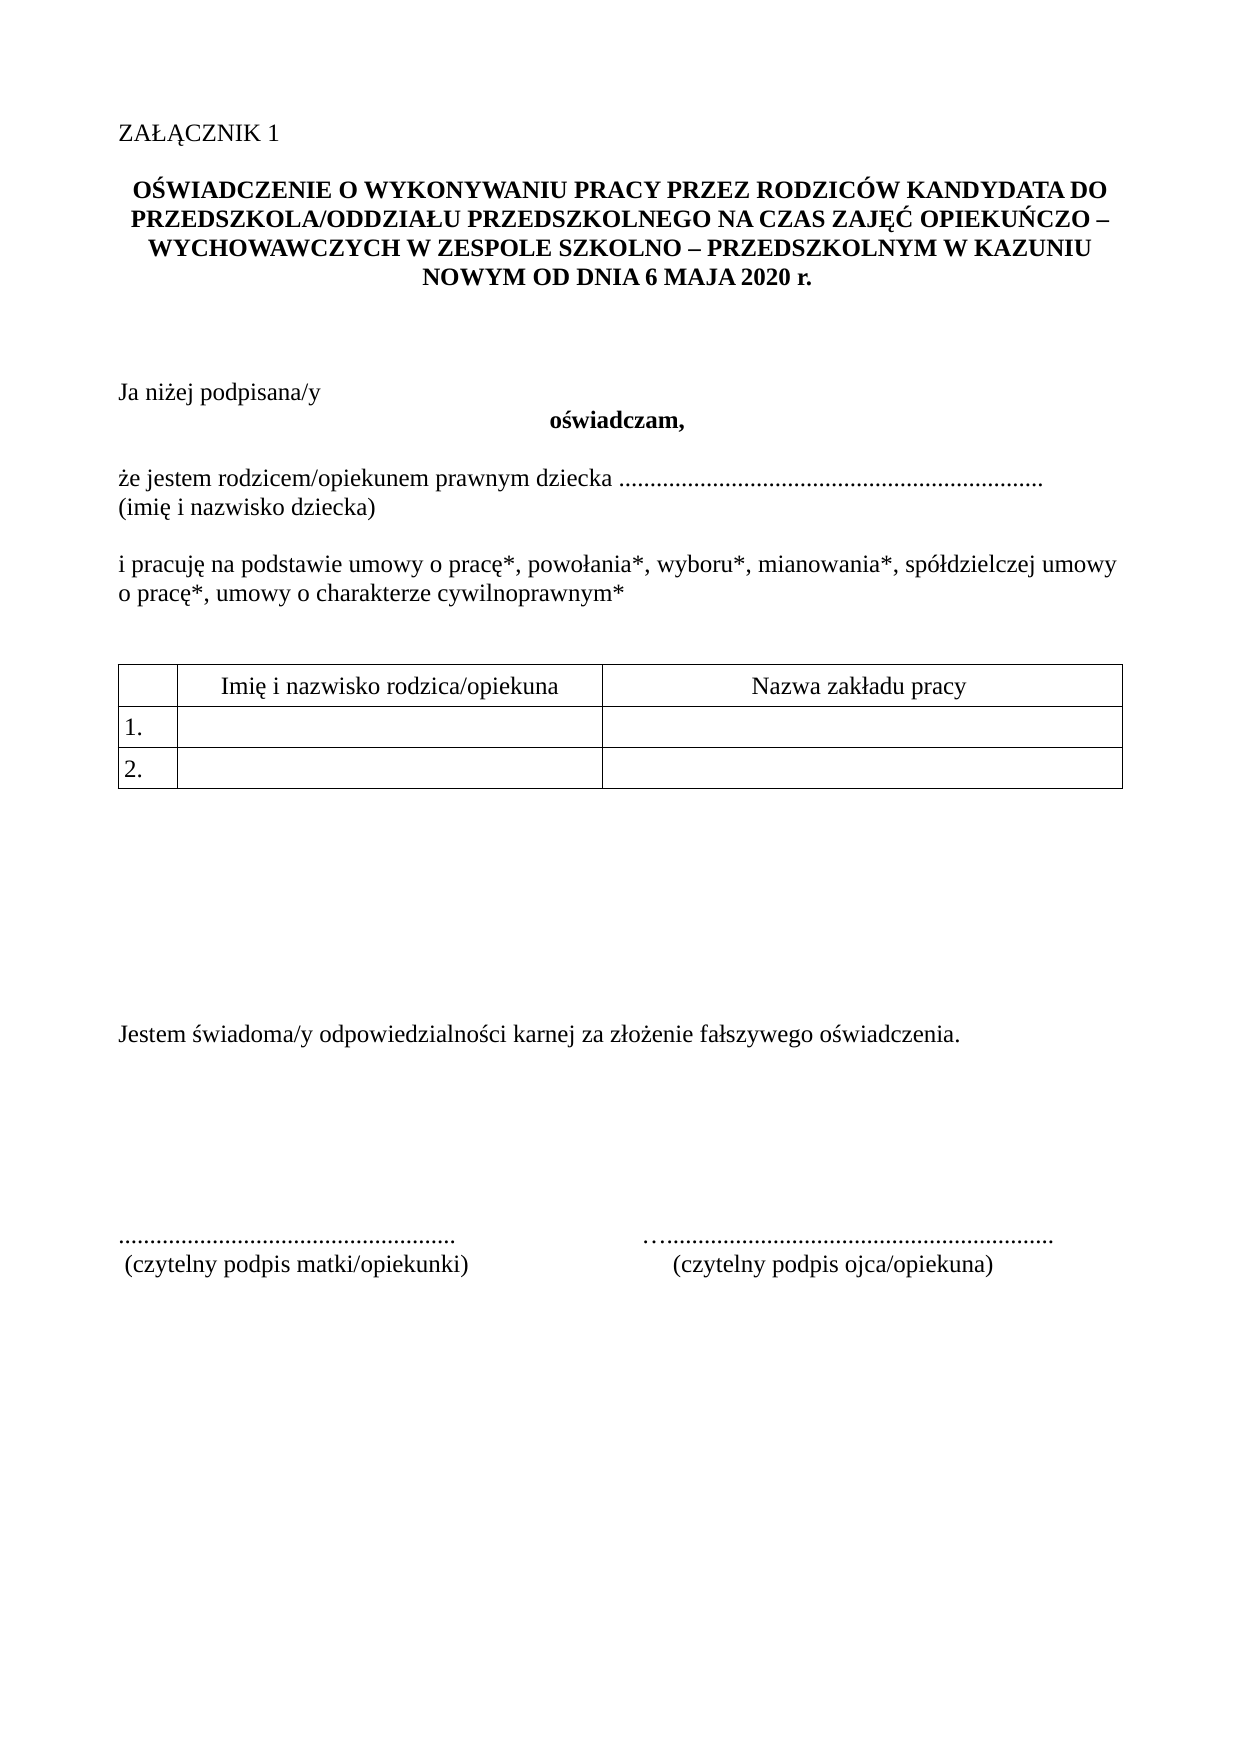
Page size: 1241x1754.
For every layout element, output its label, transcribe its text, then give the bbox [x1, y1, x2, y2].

text Jestem świadoma/y odpowiedzialności karnej za złożenie fałszywego oświadczenia. [118, 1019, 1122, 1048]
text i pracuję na podstawie umowy o pracę*, powołania*, wyboru*, mianowania*, spółdzielczej umowy o pracę*, umowy o charakterze cywilnoprawnym* [118, 549, 1122, 607]
text Ja niżej podpisana/y [118, 377, 1122, 406]
table_cell [603, 707, 1122, 747]
text że jestem rodzicem/opiekunem prawnym dziecka .................................................................... (imię i nazwisko dziecka) [118, 463, 1122, 521]
table_header Imię i nazwisko rodzica/opiekuna [178, 665, 602, 706]
text oświadczam, [118, 406, 1122, 434]
text OŚWIADCZENIE O WYKONYWANIU PRACY PRZEZ RODZICÓW KANDYDATA DO PRZEDSZKOLA/ODDZIAŁU PRZEDSZKOLNEGO NA CZAS ZAJĘĆ OPIEKUŃCZO – WYCHOWAWCZYCH W ZESPOLE SZKOLNO – PRZEDSZKOLNYM W KAZUNIU NOWYM OD DNIA 6 MAJA 2020 r. [118, 176, 1122, 291]
text ZAŁĄCZNIK 1 [118, 118, 1122, 147]
table_header Nazwa zakładu pracy [603, 665, 1122, 706]
table_cell 2. [119, 748, 177, 788]
text ...................................................... ….............................................................. [118, 1220, 1122, 1249]
table_header [119, 665, 177, 706]
table_cell [178, 748, 602, 788]
table_cell [603, 748, 1122, 788]
text (czytelny podpis matki/opiekunki) (czytelny podpis ojca/opiekuna) [118, 1249, 1122, 1278]
table_cell [178, 707, 602, 747]
table_cell 1. [119, 707, 177, 747]
